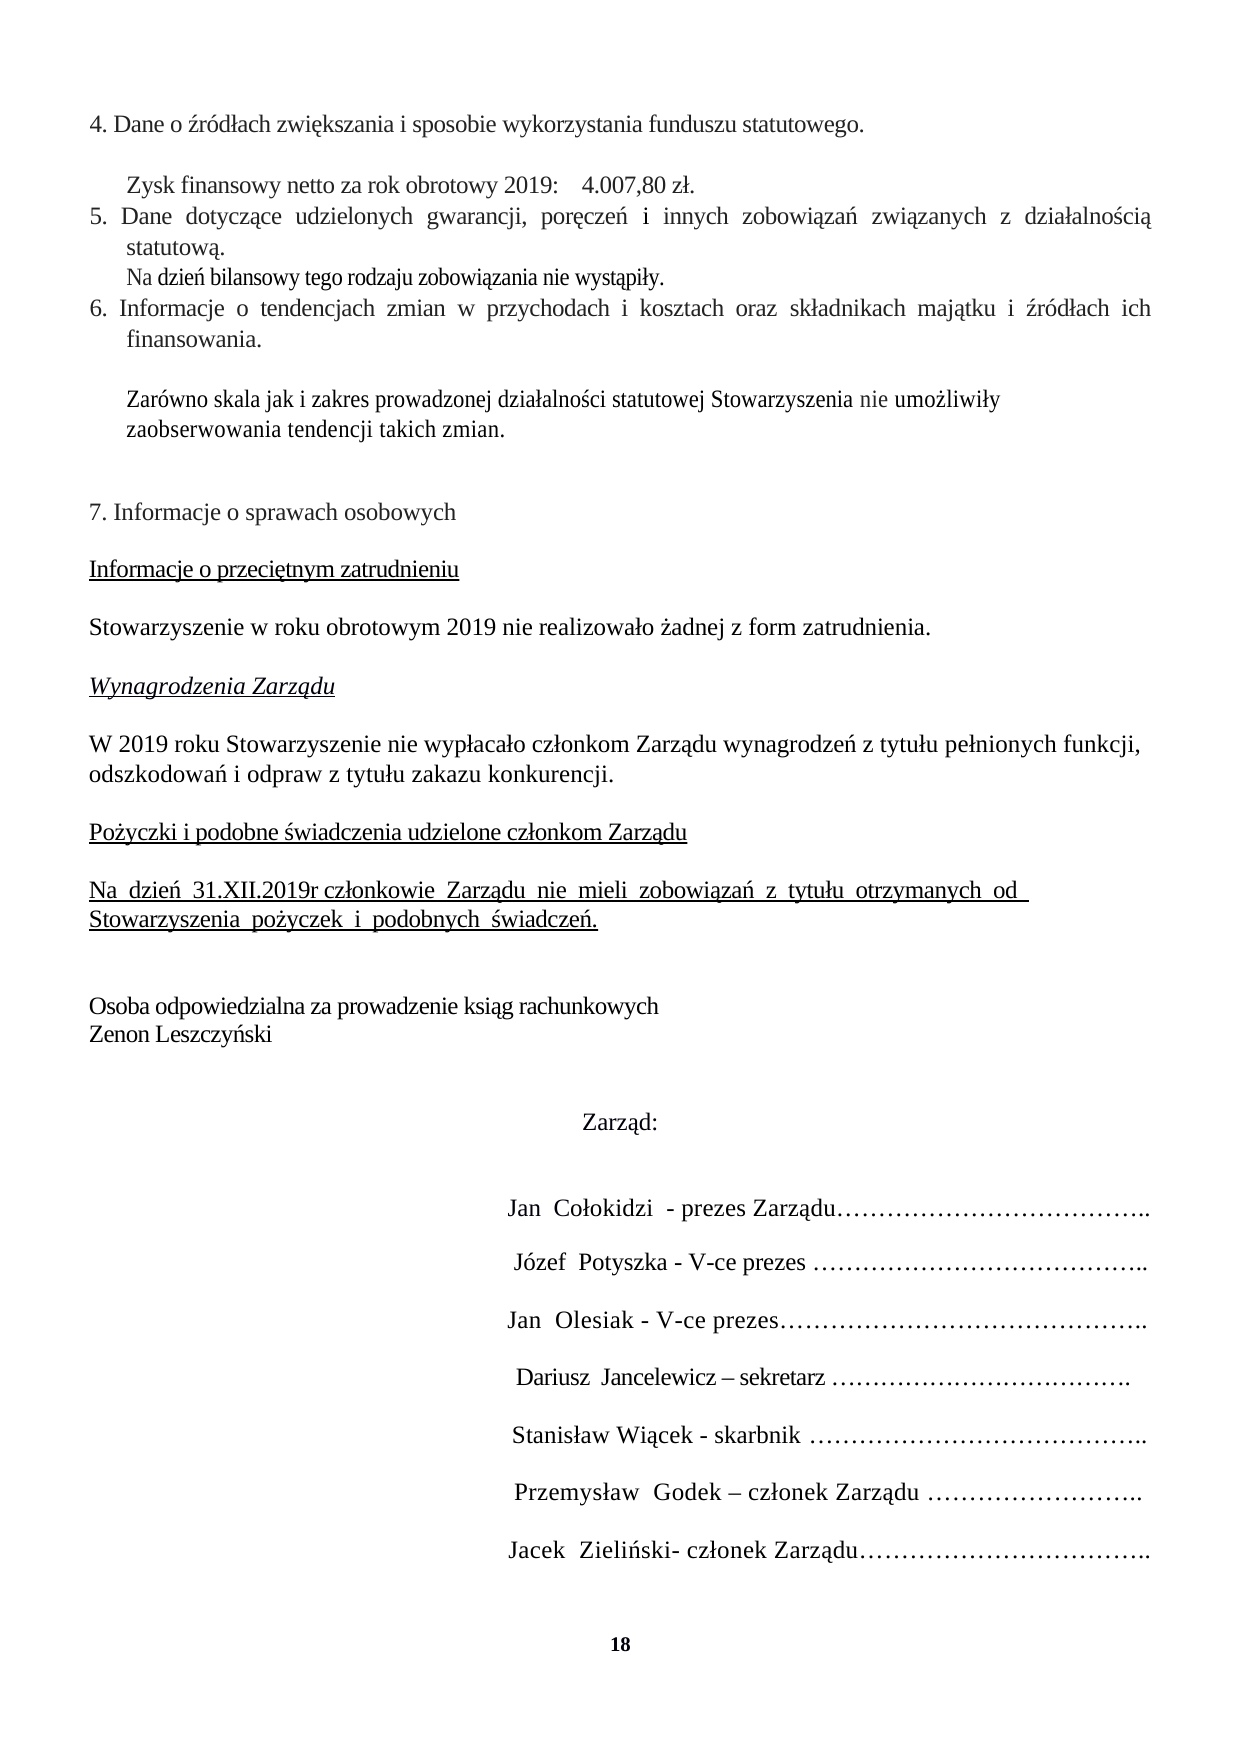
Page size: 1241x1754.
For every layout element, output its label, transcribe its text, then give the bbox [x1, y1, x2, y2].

list Stanisław Wiącek - skarbnik ………………………………….. [201, 1420, 1151, 1449]
text Jan Cołokidzi - prezes Zarządu……………………………….. [89, 1193, 1151, 1222]
text W 2019 roku Stowarzyszenie nie wypłacało członkom Zarządu wynagrodzeń z tytułu pełnionych funkcji, odszkodowań i odpraw z tytułu zakazu konkurencji. [89, 728, 1151, 788]
text Na dzień bilansowy tego rodzaju zobowiązania nie wystąpiły. [89, 261, 1151, 292]
text Jacek Zieliński- członek Zarządu…………………………….. [89, 1535, 1151, 1564]
list Jan Olesiak - V-ce prezes…………………………………….. [201, 1305, 1151, 1334]
subtitle Na dzień 31.XII.2019r członkowie Zarządu nie mieli zobowiązań z tytułu otrzymanych od Stowarzyszenia pożyczek i podobnych świadczeń. [89, 875, 1151, 933]
list Józef Potyszka - V-ce prezes ………………………………….. [126, 1247, 1151, 1276]
text Stowarzyszenie w roku obrotowym 2019 nie realizowało żadnej z form zatrudnienia. [89, 612, 1094, 642]
text Zenon Leszczyński [89, 1019, 1151, 1048]
text 5. Dane dotyczące udzielonych gwarancji, poręczeń i innych zobowiązań związanych z działalnością statutową. [89, 199, 1151, 261]
list Dariusz Jancelewicz – sekretarz ………………………………. [126, 1362, 1151, 1391]
text Wynagrodzenia Zarządu [89, 671, 1151, 699]
text Zysk finansowy netto za rok obrotowy 2019: 4.007,80 zł. [89, 169, 1151, 199]
list Przemysław Godek – członek Zarządu …………………….. [201, 1477, 1151, 1506]
text Informacje o przeciętnym zatrudnieniu [89, 554, 1151, 583]
text Osoba odpowiedzialna za prowadzenie ksiąg rachunkowych [89, 991, 1151, 1019]
text 4. Dane o źródłach zwiększania i sposobie wykorzystania funduszu statutowego. [89, 107, 1151, 138]
text Zarówno skala jak i zakres prowadzonej działalności statutowej Stowarzyszenia nie umożliwiły zaobserwowania tendencji takich zmian. [126, 384, 1151, 444]
text Zarząd: [89, 1107, 1151, 1136]
text 6. Informacje o tendencjach zmian w przychodach i kosztach oraz składnikach majątku i źródłach ich finansowania. [89, 292, 1151, 353]
subtitle Pożyczki i podobne świadczenia udzielone członkom Zarządu [89, 817, 1151, 846]
text 7. Informacje o sprawach osobowych [89, 497, 1151, 526]
